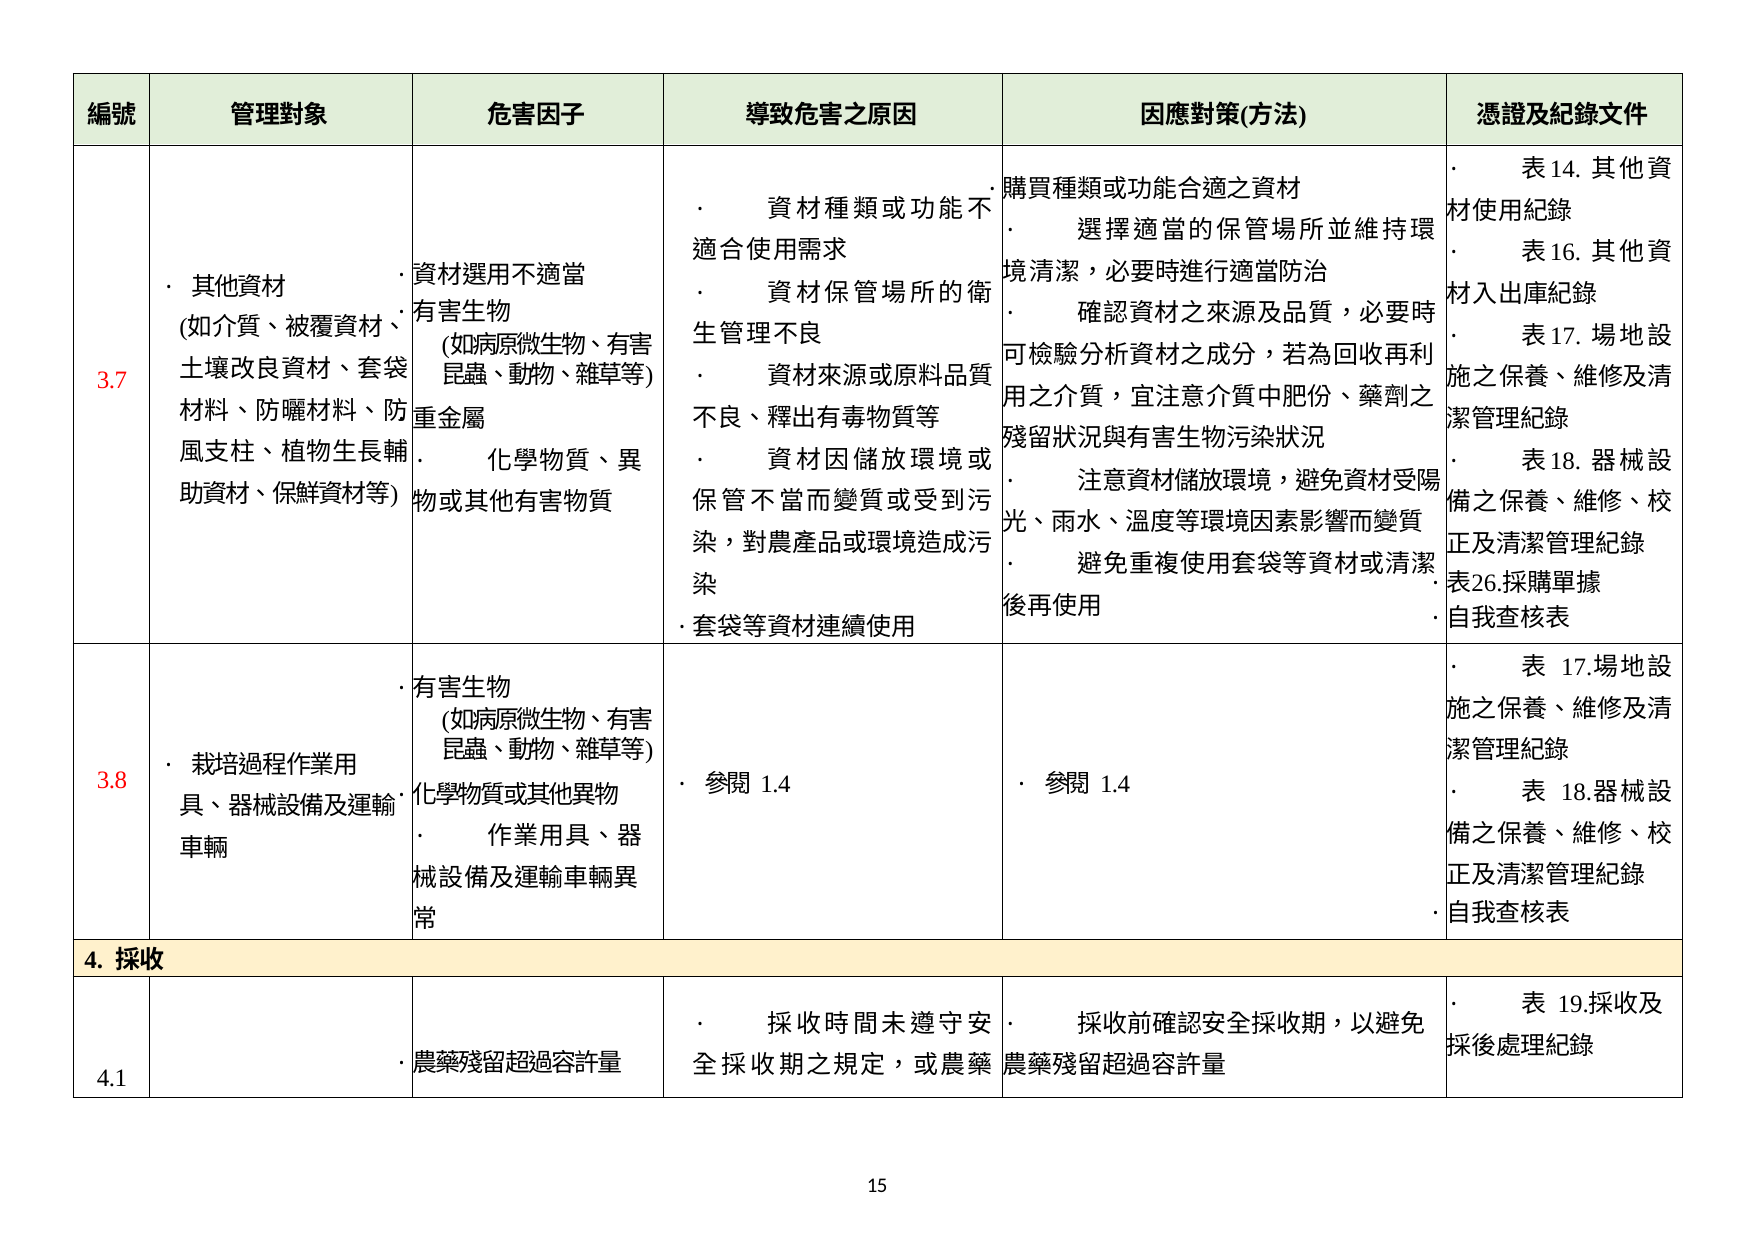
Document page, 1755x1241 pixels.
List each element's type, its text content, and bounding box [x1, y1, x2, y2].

table_cell · 採收產品 [150, 977, 412, 1097]
table_header 管理對象 [150, 74, 412, 144]
table_cell 採收前確認安全採收期，以避免農藥殘留超過容許量 正確地採收與搬運產品，避免產品直接接觸地面 [1003, 977, 1446, 1097]
table_cell · 參閱 1.4 [1003, 644, 1446, 939]
table_cell 表 17.場地設施之保養、維修及清潔管理紀錄 表 18.器械設備之保養、維修、校正及清潔管理紀錄 自我查核表 [1447, 644, 1682, 939]
table_cell 表14. 其他資材使用紀錄 表16. 其他資材入出庫紀錄 表17. 場地設施之保養、維修及清潔管理紀錄 表18. 器械設備之保養、維修、校正及清潔管理紀錄 表26.採購單據 自我查核表 [1447, 146, 1682, 642]
table_cell 3.7 [74, 146, 149, 642]
table_cell 4. 採收 [74, 940, 1682, 976]
table_cell 資材種類或功能不適合使用需求 資材保管場所的衛生管理不良 資材來源或原料品質不良、釋出有毒物質等 資材因儲放環境或保管不當而變質或受到污染，對農產品或環境造成污染 套袋等資材連續使用 [664, 146, 1002, 642]
table_cell 農藥殘留超過容許量 [413, 977, 663, 1097]
table_cell · 栽培過程作業用具、器械設備及運輸車輛 [150, 644, 412, 939]
table_header 危害因子 [413, 74, 663, 144]
table_cell 3.8 [74, 644, 149, 939]
table_header 編號 [74, 74, 149, 144]
table_cell 4.1 [74, 977, 149, 1097]
table_cell 資材選用不適當 有害生物 (如病原微生物、有害昆蟲、動物、雜草等) 重金屬 化學物質、異物或其他有害物質 [413, 146, 663, 642]
table_cell 採收時間未遵守安全採收期之規定，或農藥施用不當 (參閱 3.6) 採收作業程序不當導致污染 [664, 977, 1002, 1097]
table_header 導致危害之原因 [664, 74, 1002, 144]
table_cell · 參閱 1.4 [664, 644, 1002, 939]
table_cell 表 19.採收及採後處理紀錄 表 27.農藥殘留檢測報告 自我查核表 [1447, 977, 1682, 1097]
table_cell · 其他資材 (如介質、被覆資材、土壤改良資材、套袋材料、防曬材料、防風支柱、植物生長輔助資材、保鮮資材等) [150, 146, 412, 642]
table_cell 購買種類或功能合適之資材 選擇適當的保管場所並維持環境清潔，必要時進行適當防治 確認資材之來源及品質，必要時可檢驗分析資材之成分，若為回收再利用之介質，宜注意介質中肥份、藥劑之殘留狀況與有害生物污染狀況 注意資材儲放環境，避免資材受陽光、雨水、溫度等環境因素影響而變質 避免重複使用套袋等資材或清潔後再使用 [1003, 146, 1446, 642]
table_header 憑證及紀錄文件 [1447, 74, 1682, 144]
table_header 因應對策(方法) [1003, 74, 1446, 144]
table_cell 有害生物 (如病原微生物、有害昆蟲、動物、雜草等) 化學物質或其他異物 作業用具、器械設備及運輸車輛異常 [413, 644, 663, 939]
